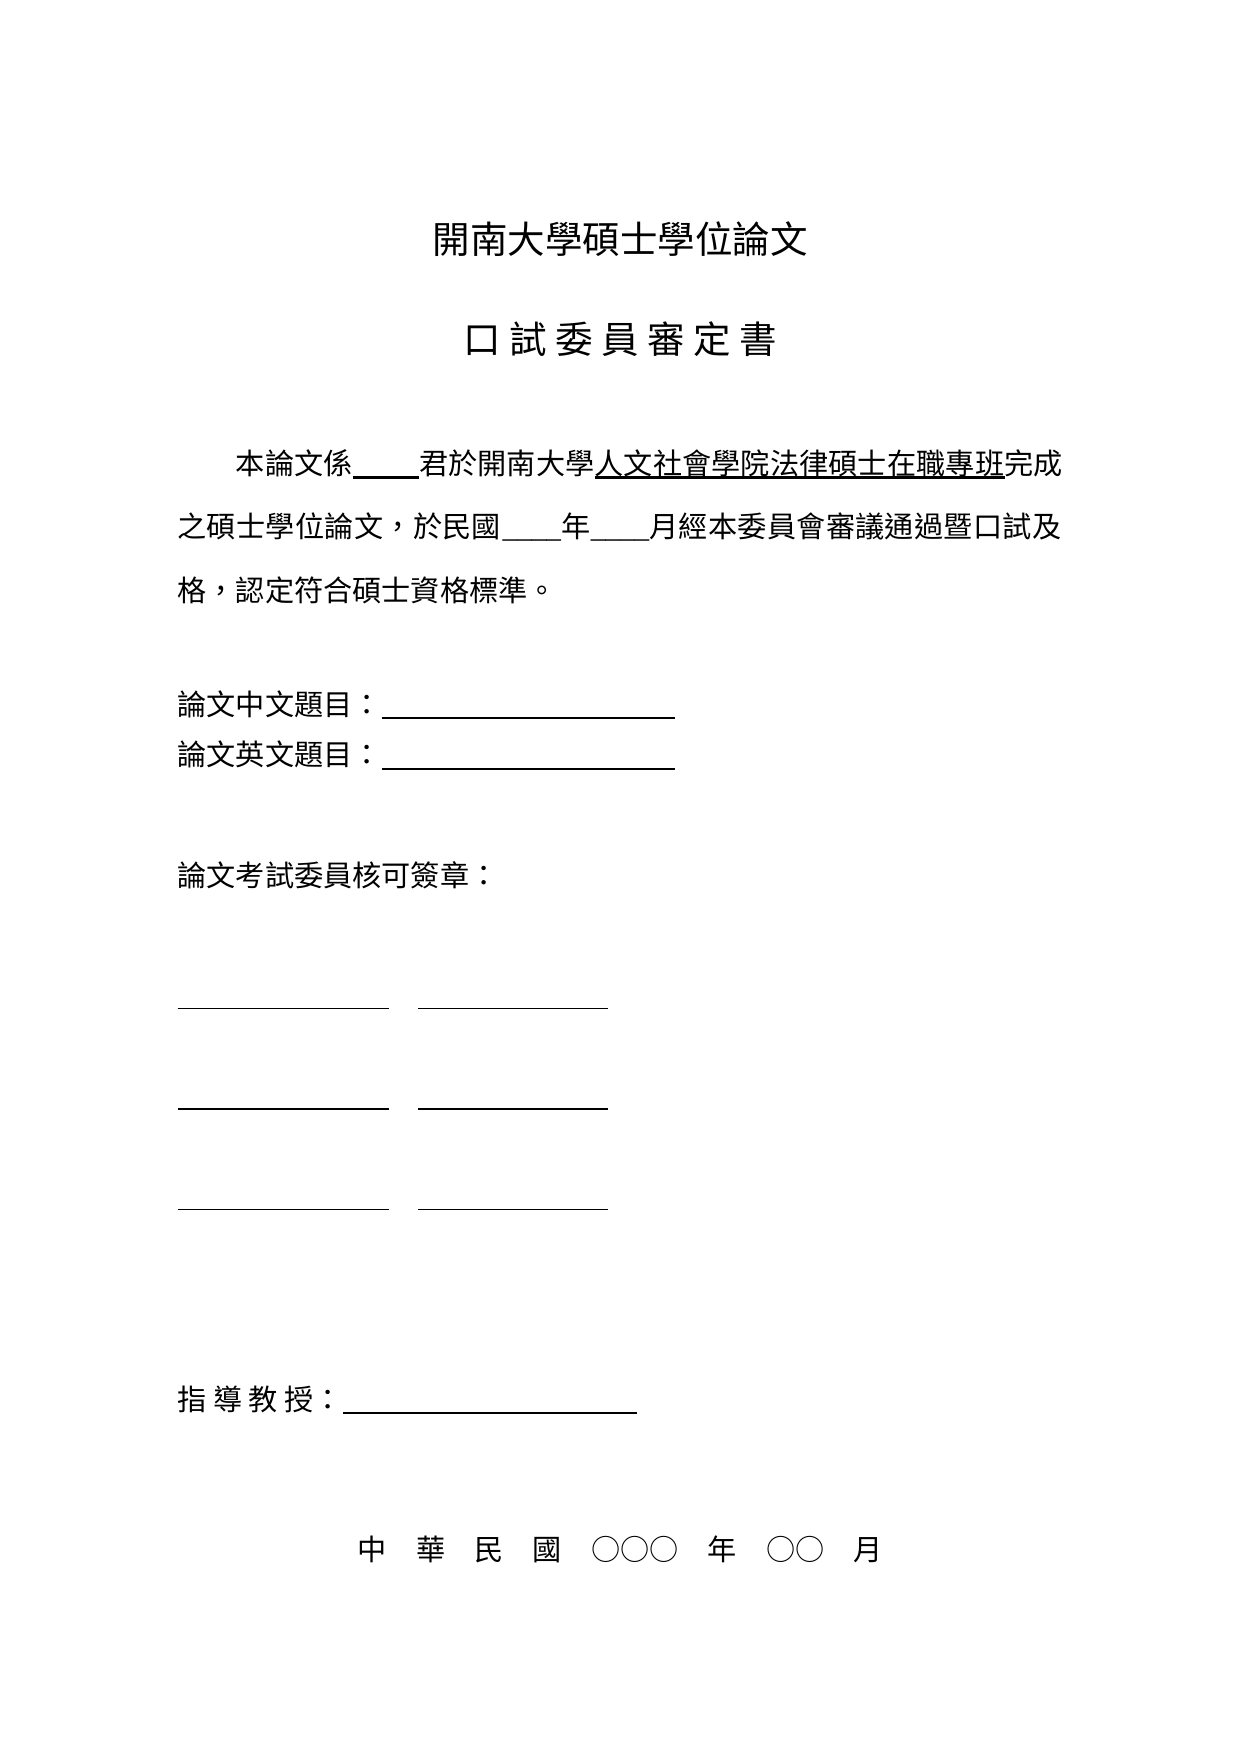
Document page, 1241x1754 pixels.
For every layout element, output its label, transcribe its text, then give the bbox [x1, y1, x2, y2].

text 本論文係 君於開南大學人文社會學院法律碩士在職專班完成之碩士學位論文，於民國____年____月經本委員會審議通過暨口試及格，認定符合碩士資格標準。 [177, 440, 1063, 609]
text 開南大學碩士學位論文 [177, 174, 1063, 274]
text 論文英文題目： [177, 714, 1063, 764]
text 指 導 教 授： [177, 1359, 1063, 1409]
text 論文中文題目： [177, 664, 1063, 714]
text 中 華 民 國 ○○○ 年 ○○ 月 [177, 1510, 1063, 1560]
text 口 試 委 員 審 定 書 [177, 274, 1063, 375]
text 論文考試委員核可簽章： [177, 836, 1063, 886]
